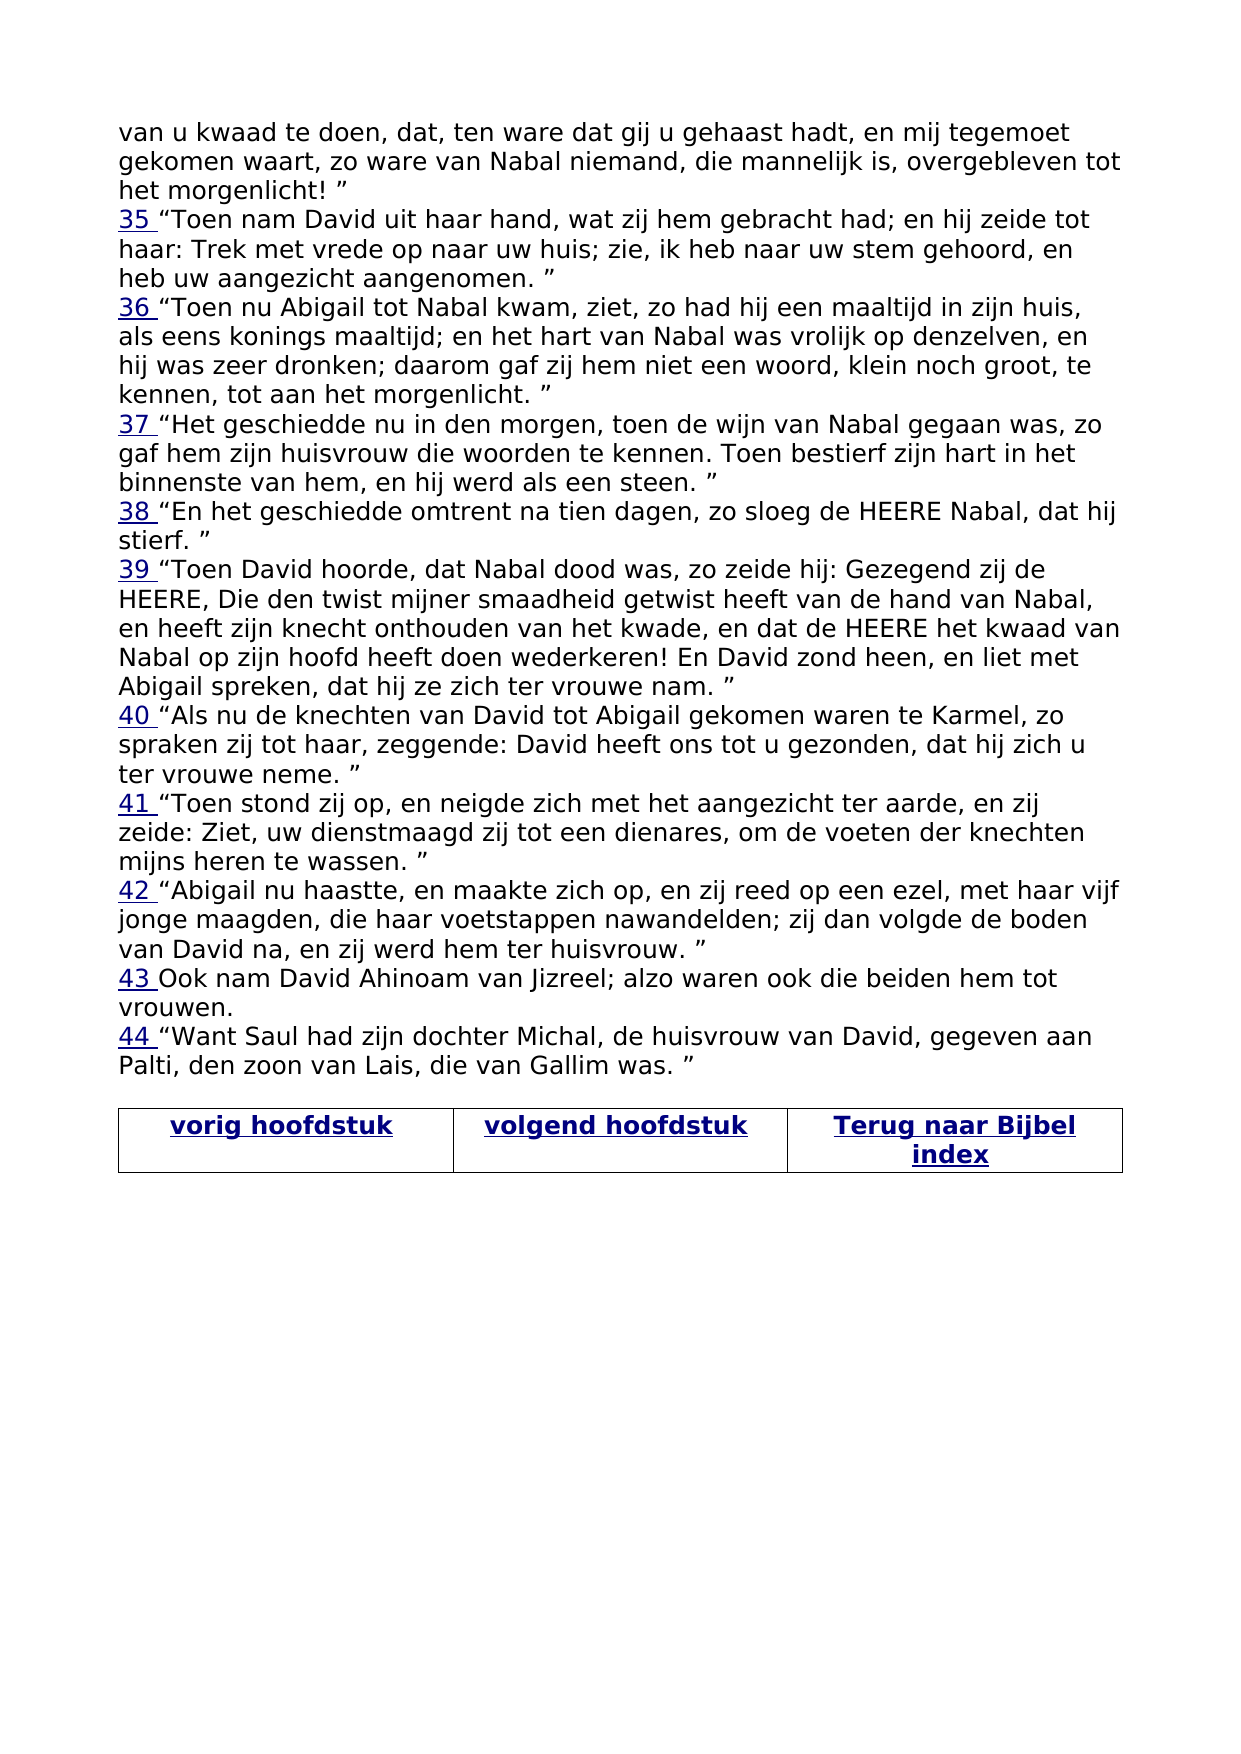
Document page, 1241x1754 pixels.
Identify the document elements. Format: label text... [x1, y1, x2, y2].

table_header vorig hoofdstuk [119, 1109, 453, 1172]
table_header volgend hoofdstuk [454, 1109, 787, 1172]
text van u kwaad te doen, dat, ten ware dat gij u gehaast hadt, en mij tegemoet gekomen waart, zo ware van Nabal niemand, die mannelijk is, overgebleven tot het morgenlicht! ” 35 “Toen nam David uit haar hand, wat zij hem gebracht had; en hij zeide tot haar: Trek met vrede op naar uw huis; zie, ik heb naar uw stem gehoord, en heb uw aangezicht aangenomen. ” 36 “Toen nu Abigail tot Nabal kwam, ziet, zo had hij een maaltijd in zijn huis, als eens konings maaltijd; en het hart van Nabal was vrolijk op denzelven, en hij was zeer dronken; daarom gaf zij hem niet een woord, klein noch groot, te kennen, tot aan het morgenlicht. ” 37 “Het geschiedde nu in den morgen, toen de wijn van Nabal gegaan was, zo gaf hem zijn huisvrouw die woorden te kennen. Toen bestierf zijn hart in het binnenste van hem, en hij werd als een steen. ” 38 “En het geschiedde omtrent na tien dagen, zo sloeg de HEERE Nabal, dat hij stierf. ” 39 “Toen David hoorde, dat Nabal dood was, zo zeide hij: Gezegend zij de HEERE, Die den twist mijner smaadheid getwist heeft van de hand van Nabal, en heeft zijn knecht onthouden van het kwade, en dat de HEERE het kwaad van Nabal op zijn hoofd heeft doen wederkeren! En David zond heen, en liet met Abigail spreken, dat hij ze zich ter vrouwe nam. ” 40 “Als nu de knechten van David tot Abigail gekomen waren te Karmel, zo spraken zij tot haar, zeggende: David heeft ons tot u gezonden, dat hij zich u ter vrouwe neme. ” 41 “Toen stond zij op, en neigde zich met het aangezicht ter aarde, en zij zeide: Ziet, uw dienstmaagd zij tot een dienares, om de voeten der knechten mijns heren te wassen. ” 42 “Abigail nu haastte, en maakte zich op, en zij reed op een ezel, met haar vijf jonge maagden, die haar voetstappen nawandelden; zij dan volgde de boden van David na, en zij werd hem ter huisvrouw. ” 43 Ook nam David Ahinoam van Jizreel; alzo waren ook die beiden hem tot vrouwen. 44 “Want Saul had zijn dochter Michal, de huisvrouw van David, gegeven aan Palti, den zoon van Lais, die van Gallim was. ” [118, 118, 1122, 1081]
table_header Terug naar Bijbel index [788, 1109, 1122, 1172]
